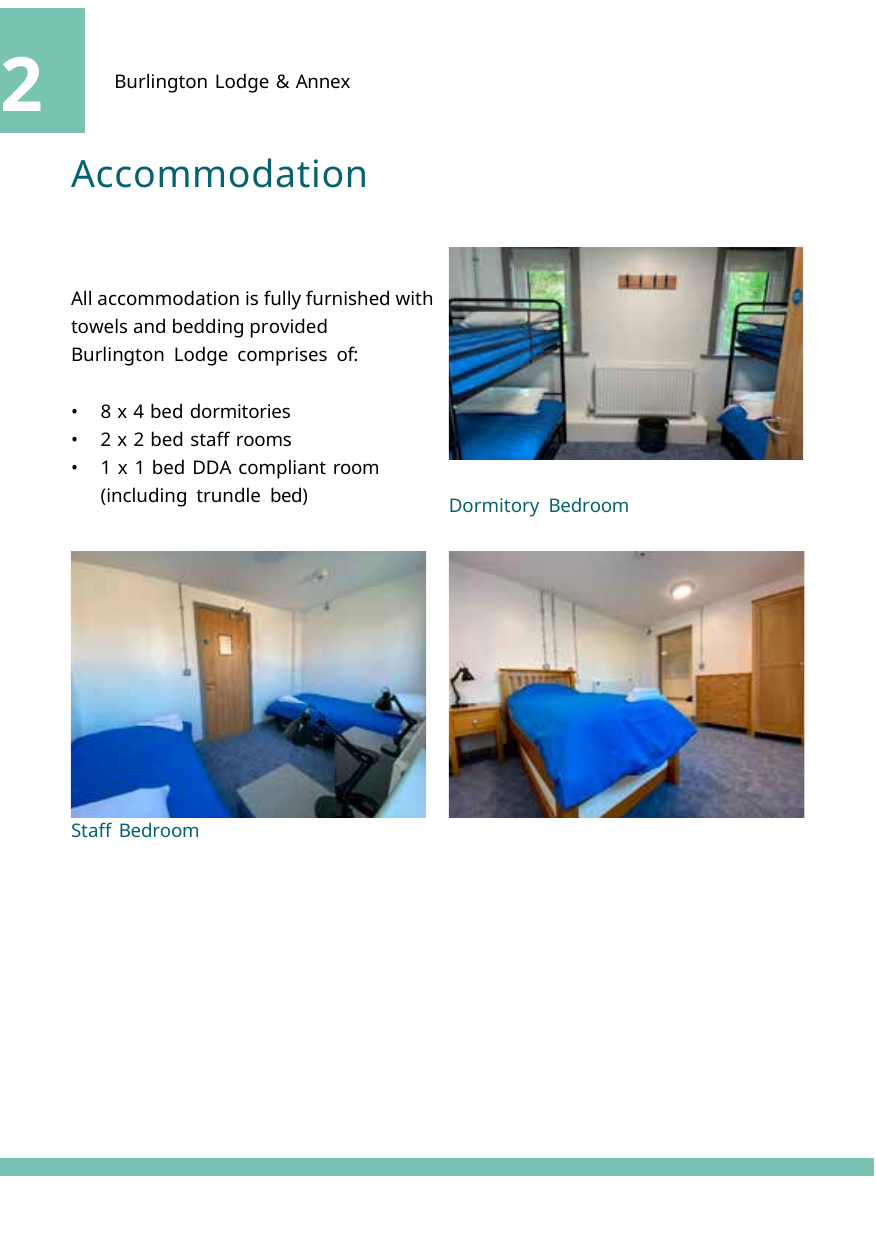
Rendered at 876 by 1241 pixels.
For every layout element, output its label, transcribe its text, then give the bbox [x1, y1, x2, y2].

list [804, 426, 875, 452]
subtitle Accommodation [71, 147, 875, 198]
text Burlington Lodge comprises of: [71, 342, 448, 367]
list 8 x 4 bed dormitories [71, 398, 448, 424]
list 2 x 2 bed staff rooms [71, 426, 448, 452]
list 1 x 1 bed DDA compliant room [71, 454, 875, 480]
text [804, 342, 875, 367]
list [804, 398, 875, 424]
text (including trundle bed) Dormitory Bedroom [100, 482, 875, 518]
text 2 Burlington Lodge & Annex [0, 8, 875, 133]
text Staff Bedroom [71, 818, 425, 843]
text All accommodation is fully furnished with towels and bedding provided [71, 286, 447, 339]
